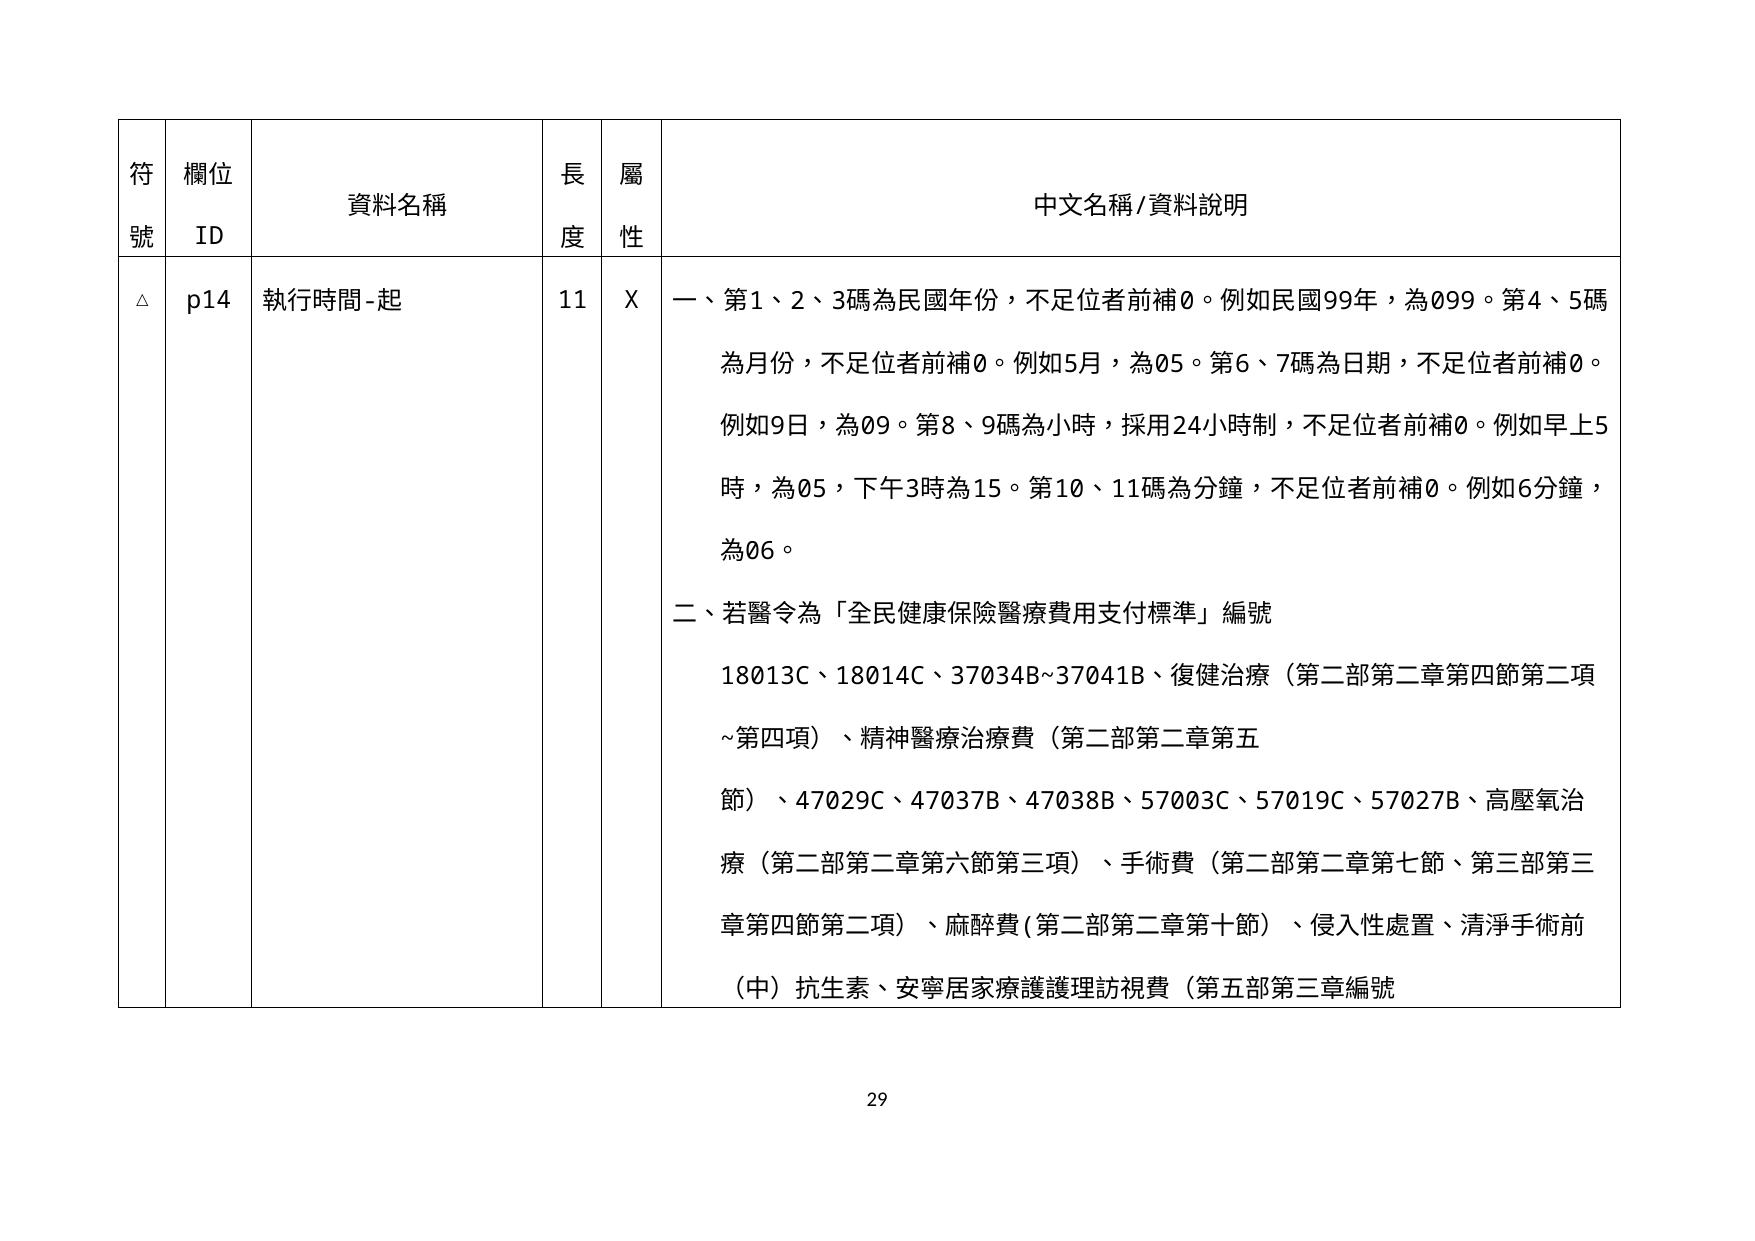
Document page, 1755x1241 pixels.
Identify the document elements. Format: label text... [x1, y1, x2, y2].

table_cell 執行時間-起 [252, 257, 542, 1007]
table_header 欄位ID [166, 120, 251, 256]
table_header 長度 [543, 120, 601, 256]
table_header 中文名稱/資料說明 [662, 120, 1620, 256]
table_cell 一、第1、2、3碼為民國年份，不足位者前補0。例如民國99年，為099。第4、5碼為月份，不足位者前補0。例如5月，為05。第6、7碼為日期，不足位者前補0。例如9日，為09。第8、9碼為小時，採用24小時制，不足位者前補0。例如早上5時，為05，下午3時為15。第10、11碼為分鐘，不足位者前補0。例如6分鐘，為06。 二、若醫令為「全民健康保險醫療費用支付標準」編號18013C、18014C、37034B~37041B、復健治療（第二部第二章第四節第二項~第四項）、精神醫療治療費（第二部第二章第五節）、47029C、47037B、47038B、57003C、57019C、57027B、高壓氧治療（第二部第二章第六節第三項）、手術費（第二部第二章第七節、第三部第三章第四節第二項）、麻醉費(第二部第二章第十節）、侵入性處置、清淨手術前（中）抗生素、安寧居家療護護理訪視費（第五部第三章編號 [662, 257, 1620, 1007]
table_cell 11 [543, 257, 601, 1007]
table_header 屬性 [602, 120, 661, 256]
table_header 符號 [119, 120, 165, 256]
table_cell X [602, 257, 661, 1007]
table_cell p14 [166, 257, 251, 1007]
table_header 資料名稱 [252, 120, 542, 256]
table_cell △ [119, 257, 165, 1007]
